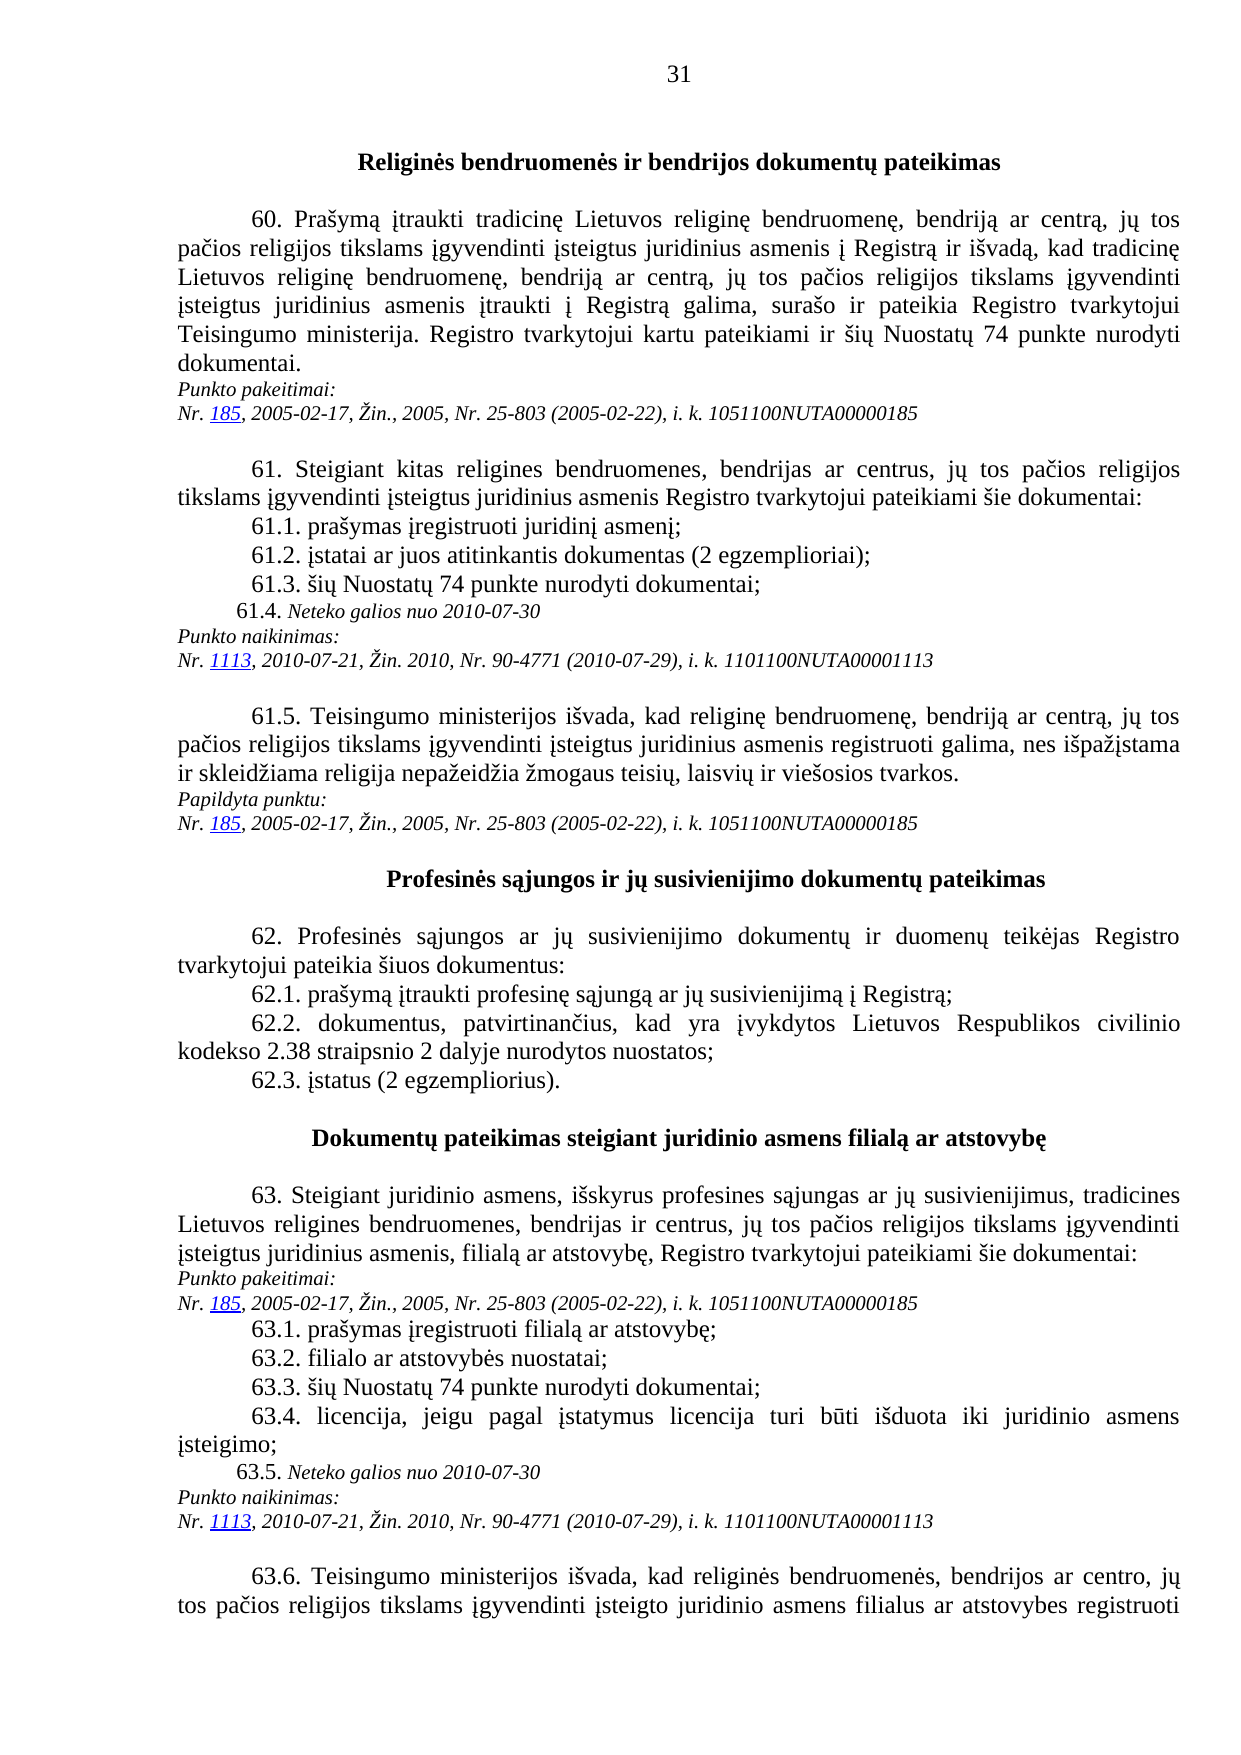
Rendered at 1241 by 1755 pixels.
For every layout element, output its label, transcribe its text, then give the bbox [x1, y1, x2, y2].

text Nr. 185, 2005-02-17, Žin., 2005, Nr. 25-803 (2005-02-22), i. k. 1051100NUTA00000185 [177, 811, 1181, 835]
text 61.3. šių Nuostatų 74 punkte nurodyti dokumentai; [177, 569, 1181, 597]
text 62.3. įstatus (2 egzempliorius). [177, 1065, 1181, 1094]
text Punkto pakeitimai: [177, 377, 1181, 401]
text 63. Steigiant juridinio asmens, išskyrus profesines sąjungas ar jų susivienijimus, tradicines Lietuvos religines bendruomenes, bendrijas ir centrus, jų tos pačios religijos tikslams įgyvendinti įsteigtus juridinius asmenis, filialą ar atstovybę, Registro tvarkytojui pateikiami šie dokumentai: [177, 1180, 1181, 1266]
text Punkto naikinimas: [177, 624, 1181, 648]
text Dokumentų pateikimas steigiant juridinio asmens filialą ar atstovybę [177, 1123, 1181, 1151]
text 63.1. prašymas įregistruoti filialą ar atstovybę; [177, 1314, 1181, 1343]
text 61.4. Neteko galios nuo 2010-07-30 [177, 597, 1181, 624]
text Nr. 185, 2005-02-17, Žin., 2005, Nr. 25-803 (2005-02-22), i. k. 1051100NUTA00000185 [177, 1290, 1181, 1314]
text 63.4. licencija, jeigu pagal įstatymus licencija turi būti išduota iki juridinio asmens įsteigimo; [177, 1401, 1181, 1458]
text Nr. 1113, 2010-07-21, Žin. 2010, Nr. 90-4771 (2010-07-29), i. k. 1101100NUTA00001113 [177, 1509, 1181, 1533]
text 61. Steigiant kitas religines bendruomenes, bendrijas ar centrus, jų tos pačios religijos tikslams įgyvendinti įsteigtus juridinius asmenis Registro tvarkytojui pateikiami šie dokumentai: [177, 454, 1181, 511]
text 61.1. prašymas įregistruoti juridinį asmenį; [177, 511, 1181, 540]
text 61.2. įstatai ar juos atitinkantis dokumentas (2 egzemplioriai); [177, 540, 1181, 569]
text 63.6. Teisingumo ministerijos išvada, kad religinės bendruomenės, bendrijos ar centro, jų tos pačios religijos tikslams įgyvendinti įsteigto juridinio asmens filialus ar atstovybes registruoti [177, 1561, 1181, 1619]
text 61.5. Teisingumo ministerijos išvada, kad religinę bendruomenę, bendriją ar centrą, jų tos pačios religijos tikslams įgyvendinti įsteigtus juridinius asmenis registruoti galima, nes išpažįstama ir skleidžiama religija nepažeidžia žmogaus teisių, laisvių ir viešosios tvarkos. [177, 701, 1181, 787]
text 63.3. šių Nuostatų 74 punkte nurodyti dokumentai; [177, 1372, 1181, 1401]
text 62.1. prašymą įtraukti profesinę sąjungą ar jų susivienijimą į Registrą; [177, 979, 1181, 1008]
text 60. Prašymą įtraukti tradicinę Lietuvos religinę bendruomenę, bendriją ar centrą, jų tos pačios religijos tikslams įgyvendinti įsteigtus juridinius asmenis į Registrą ir išvadą, kad tradicinę Lietuvos religinę bendruomenę, bendriją ar centrą, jų tos pačios religijos tikslams įgyvendinti įsteigtus juridinius asmenis įtraukti į Registrą galima, surašo ir pateikia Registro tvarkytojui Teisingumo ministerija. Registro tvarkytojui kartu pateikiami ir šių Nuostatų 74 punkte nurodyti dokumentai. [177, 204, 1181, 377]
text Religinės bendruomenės ir bendrijos dokumentų pateikimas [177, 147, 1181, 176]
text Nr. 1113, 2010-07-21, Žin. 2010, Nr. 90-4771 (2010-07-29), i. k. 1101100NUTA00001113 [177, 648, 1181, 672]
text Papildyta punktu: [177, 787, 1181, 811]
text 62.2. dokumentus, patvirtinančius, kad yra įvykdytos Lietuvos Respublikos civilinio kodekso 2.38 straipsnio 2 dalyje nurodytos nuostatos; [177, 1008, 1181, 1065]
text 63.2. filialo ar atstovybės nuostatai; [177, 1343, 1181, 1372]
text 63.5. Neteko galios nuo 2010-07-30 [177, 1458, 1181, 1484]
text Profesinės sąjungos ir jų susivienijimo dokumentų pateikimas [177, 864, 1181, 893]
text Nr. 185, 2005-02-17, Žin., 2005, Nr. 25-803 (2005-02-22), i. k. 1051100NUTA00000185 [177, 401, 1181, 425]
text Punkto pakeitimai: [177, 1266, 1181, 1290]
text 62. Profesinės sąjungos ar jų susivienijimo dokumentų ir duomenų teikėjas Registro tvarkytojui pateikia šiuos dokumentus: [177, 921, 1181, 979]
text Punkto naikinimas: [177, 1484, 1181, 1509]
